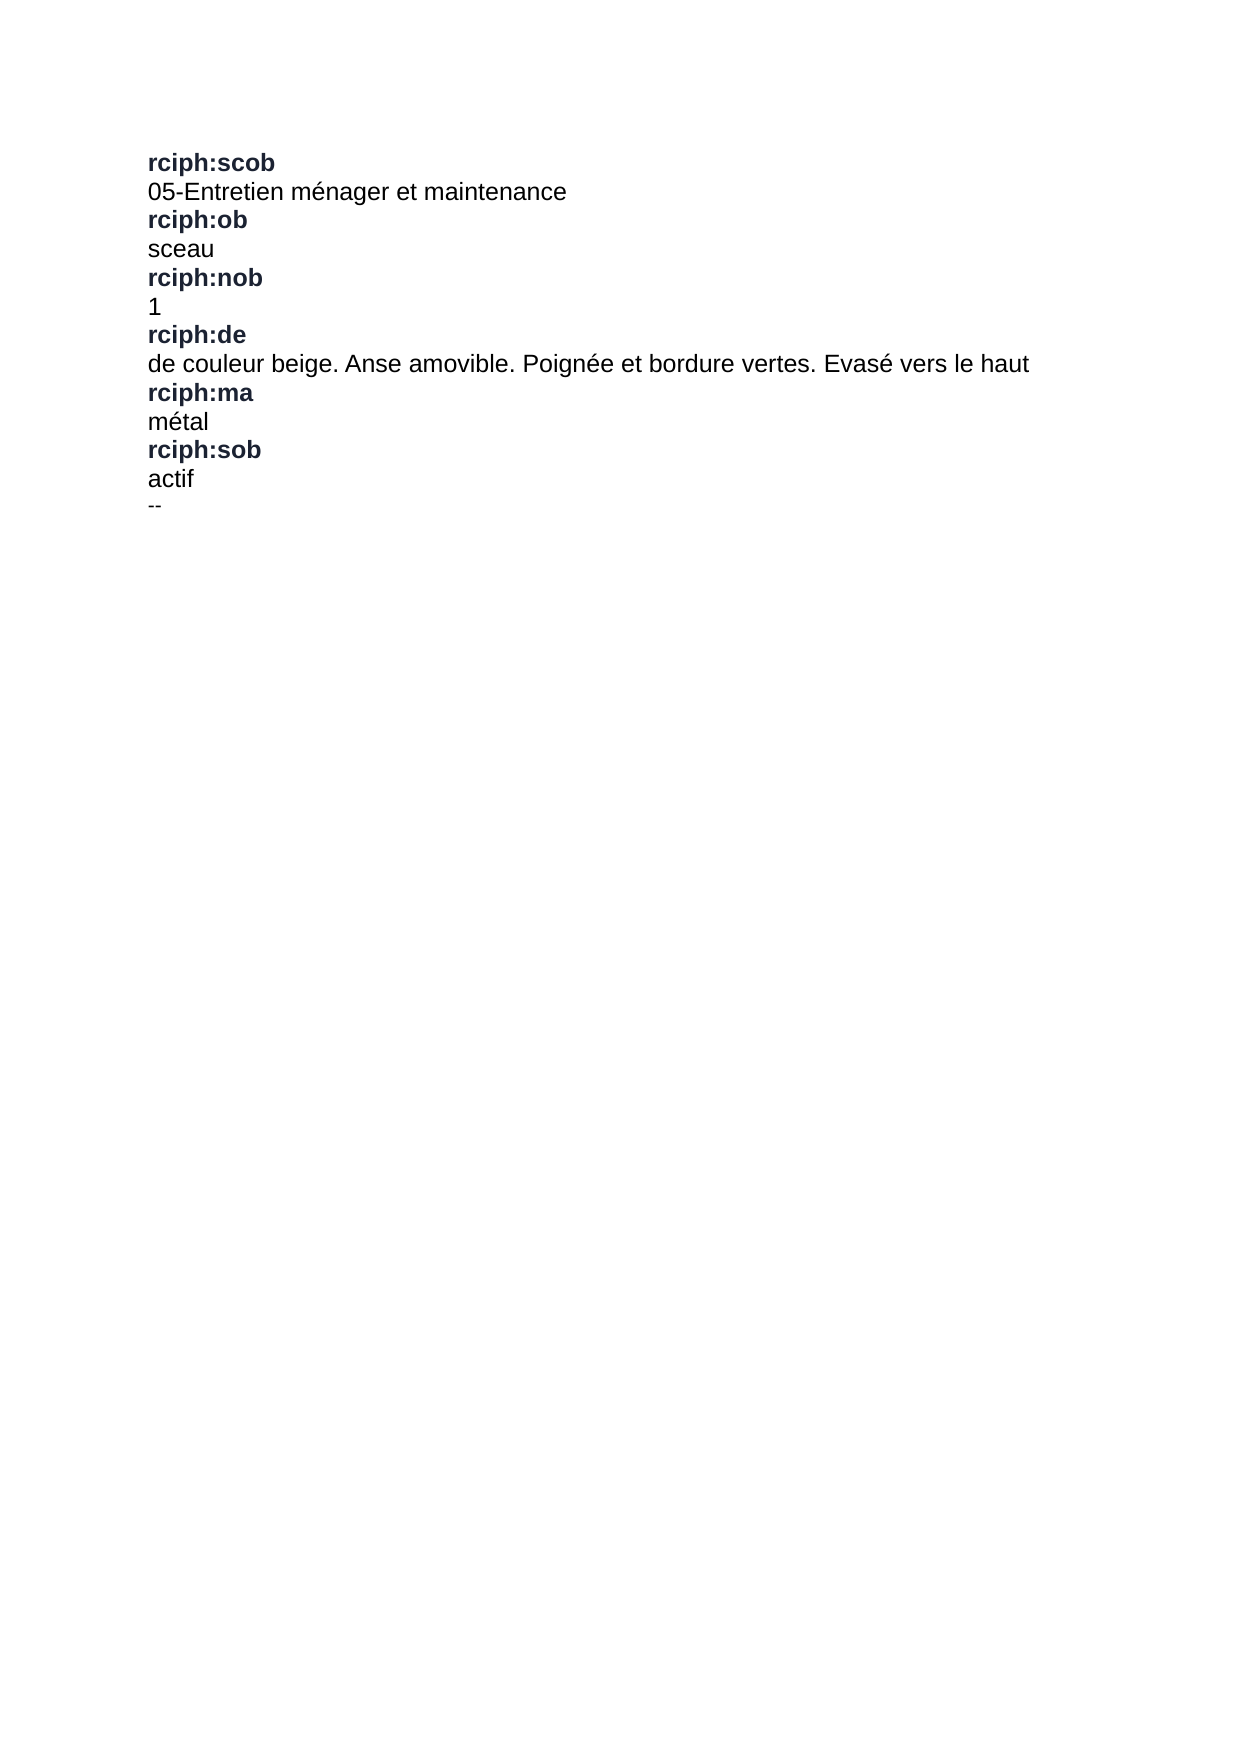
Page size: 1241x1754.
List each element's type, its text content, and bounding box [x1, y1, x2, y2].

text de couleur beige. Anse amovible. Poignée et bordure vertes. Evasé vers le haut [148, 349, 1092, 378]
text rciph:nob [148, 263, 1092, 291]
text actif [148, 464, 1092, 493]
text rciph:sob [148, 435, 1092, 464]
text -- [148, 493, 1092, 517]
text rciph:de [148, 320, 1092, 349]
text rciph:ma [148, 378, 1092, 406]
text rciph:ob [148, 205, 1092, 234]
text 1 [148, 291, 1092, 320]
text 05-Entretien ménager et maintenance [148, 176, 1092, 205]
text métal [148, 406, 1092, 435]
text rciph:scob [148, 148, 1092, 176]
text sceau [148, 234, 1092, 263]
